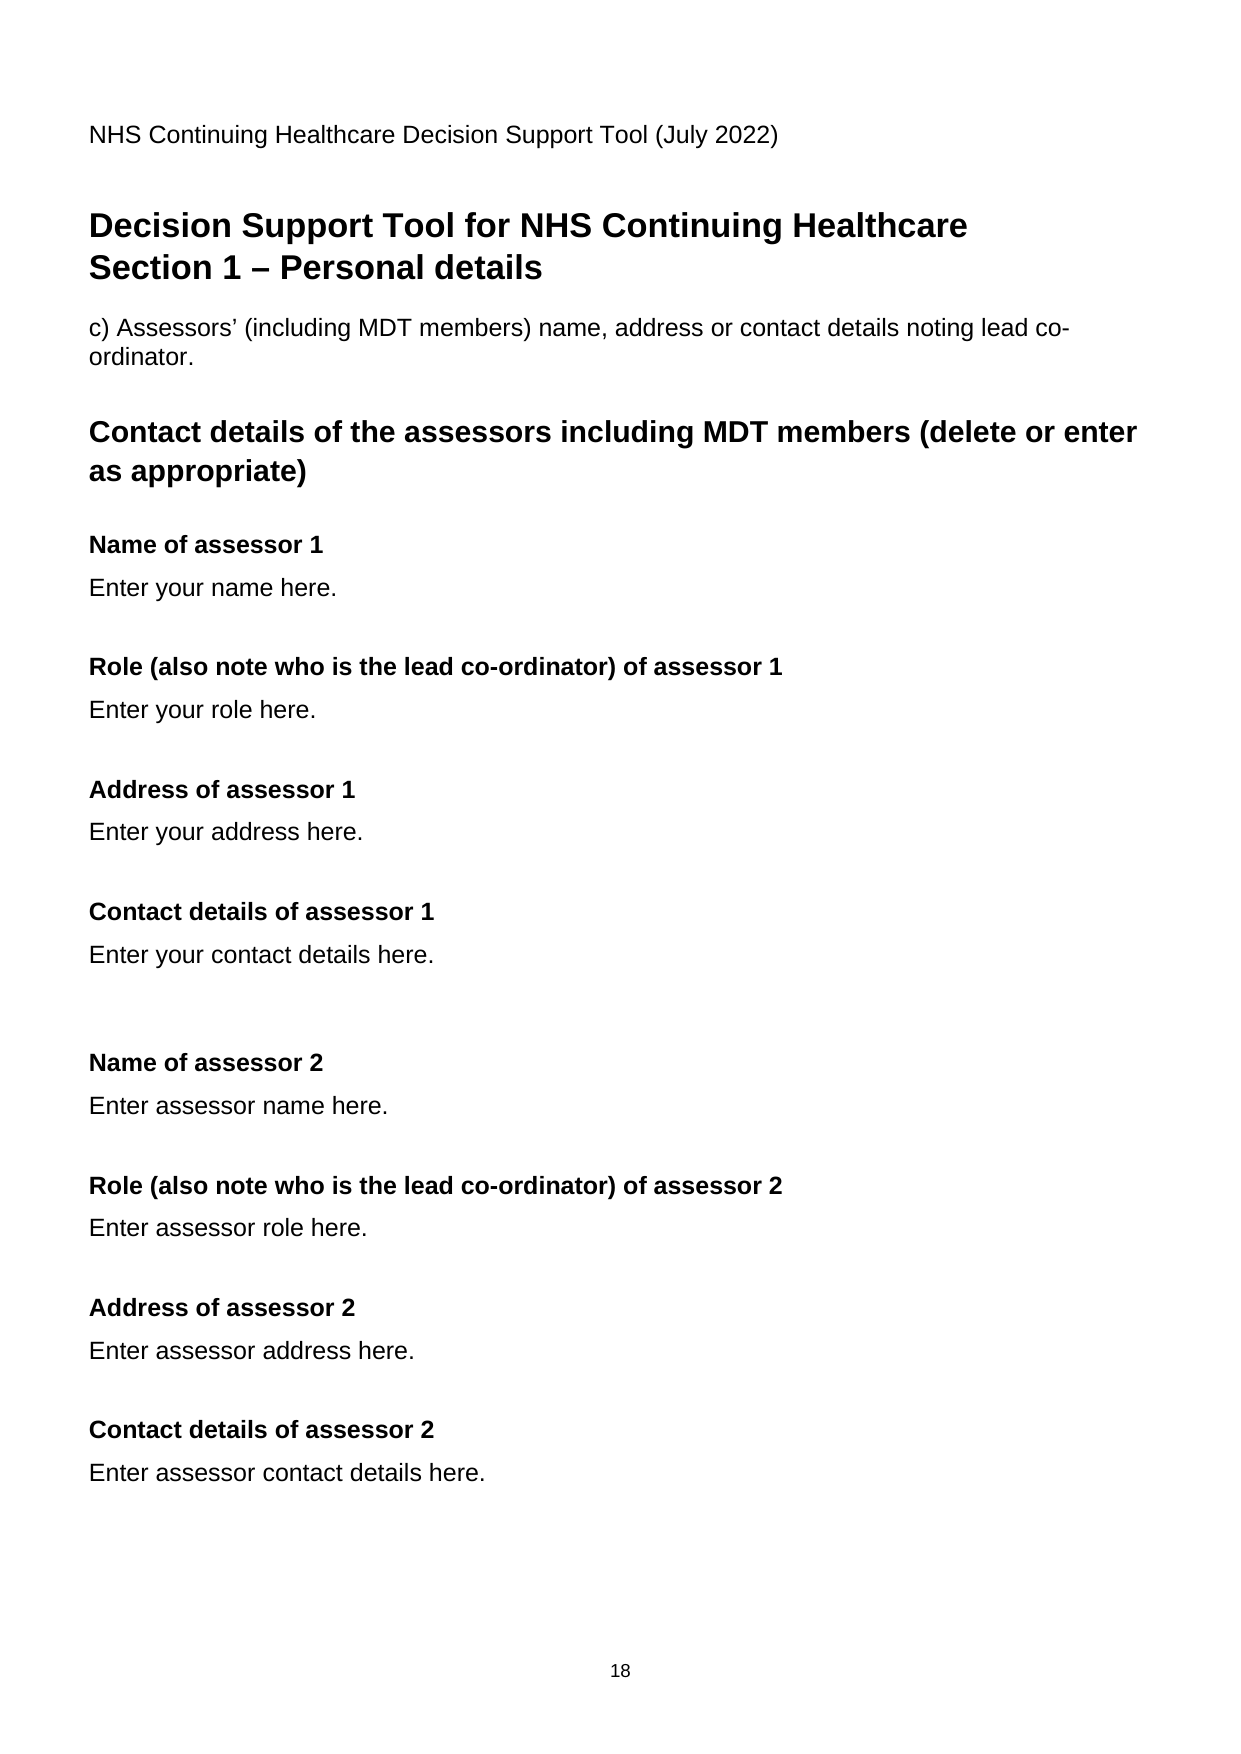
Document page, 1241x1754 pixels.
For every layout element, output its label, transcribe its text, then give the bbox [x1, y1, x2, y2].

text Enter your name here. [89, 572, 1152, 601]
text Enter assessor contact details here. [89, 1458, 1152, 1487]
text Enter assessor address here. [89, 1336, 1152, 1364]
subtitle Name of assessor 1 [89, 527, 1152, 560]
text Enter assessor name here. [89, 1091, 1152, 1119]
subtitle Decision Support Tool for NHS Continuing Healthcare Section 1 – Personal details [89, 203, 1152, 288]
text Enter your address here. [89, 817, 1152, 846]
text Enter assessor role here. [89, 1213, 1152, 1242]
subtitle Role (also note who is the lead co-ordinator) of assessor 1 [89, 649, 1152, 682]
text Enter your contact details here. [89, 940, 1152, 968]
text c) Assessors’ (including MDT members) name, address or contact details noting lead co-ordinator. [89, 313, 1152, 371]
subtitle Contact details of assessor 1 [89, 894, 1152, 927]
subtitle Role (also note who is the lead co-ordinator) of assessor 2 [89, 1167, 1152, 1201]
subtitle Contact details of the assessors including MDT members (delete or enter as appropriate) [89, 412, 1152, 489]
subtitle Address of assessor 1 [89, 771, 1152, 805]
text Enter your role here. [89, 695, 1152, 724]
subtitle Address of assessor 2 [89, 1290, 1152, 1323]
subtitle Name of assessor 2 [89, 1045, 1152, 1078]
subtitle Contact details of assessor 2 [89, 1412, 1152, 1446]
